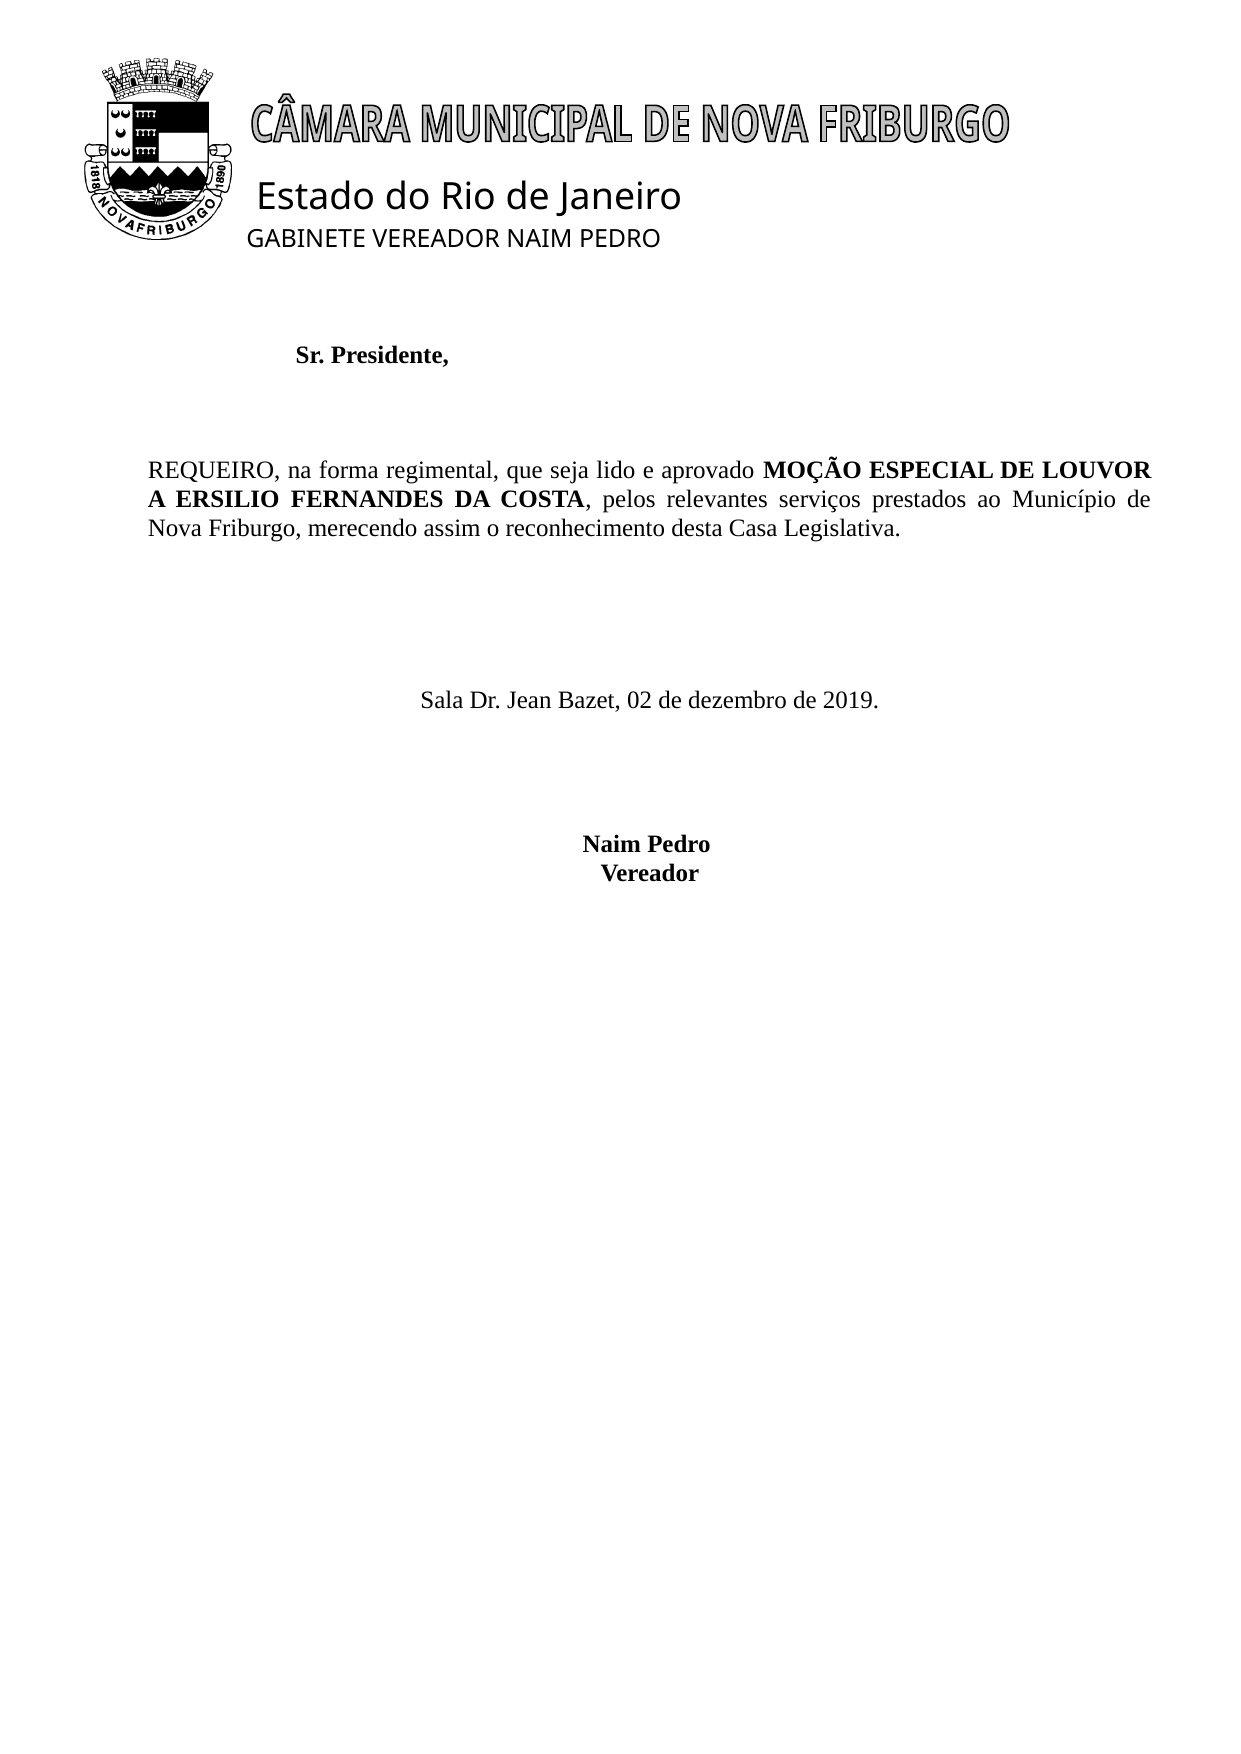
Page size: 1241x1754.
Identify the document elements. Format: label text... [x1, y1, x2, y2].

text Sr. Presidente, [148, 340, 1152, 369]
text Vereador [148, 858, 1152, 886]
text REQUEIRO, na forma regimental, que seja lido e aprovado MOÇÃO ESPECIAL DE LOUVOR A ERSILIO FERNANDES DA COSTA, pelos relevantes serviços prestados ao Município de Nova Friburgo, merecendo assim o reconhecimento desta Casa Legislativa. [148, 455, 1152, 541]
text Sala Dr. Jean Bazet, 02 de dezembro de 2019. [148, 685, 1152, 714]
picture [83, 56, 233, 241]
text Naim Pedro [148, 829, 1152, 858]
